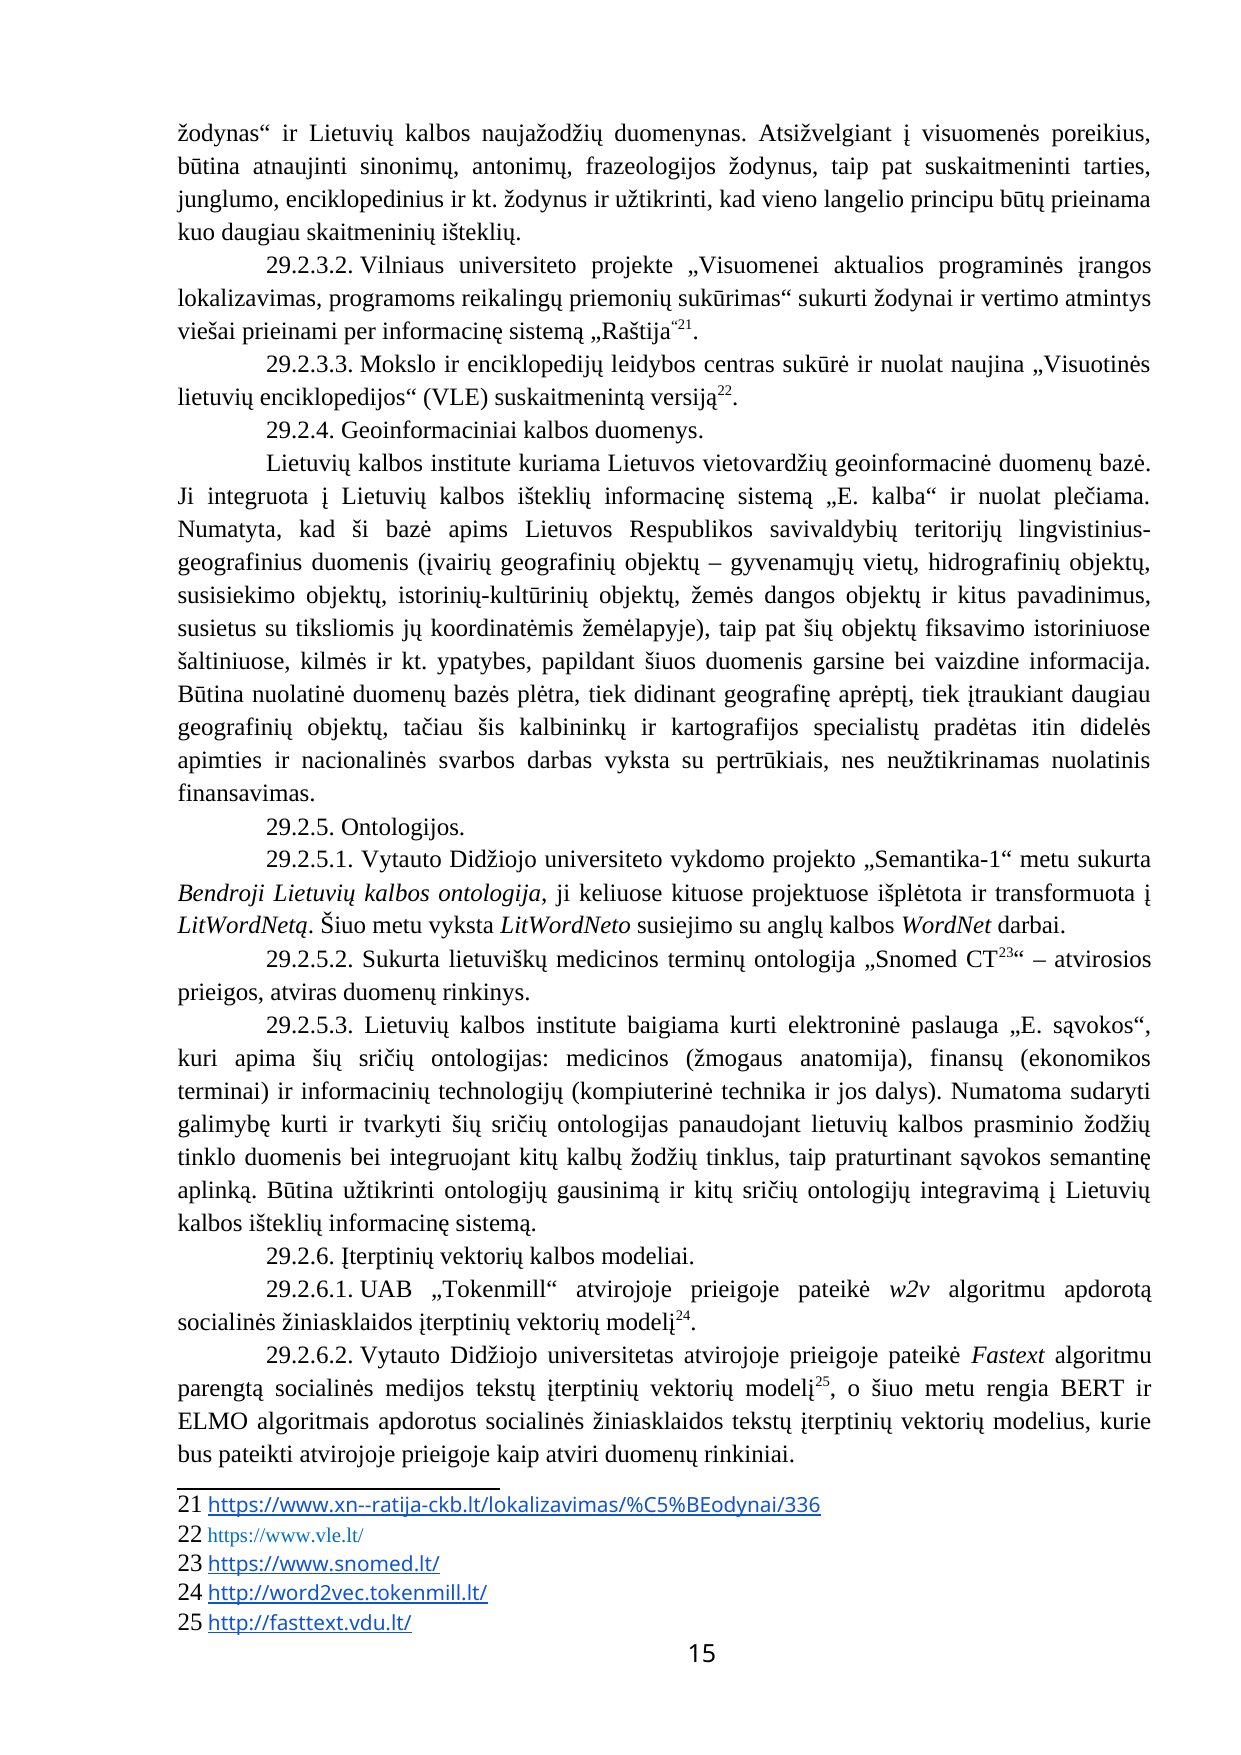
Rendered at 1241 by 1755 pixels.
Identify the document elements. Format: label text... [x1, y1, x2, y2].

text 29.2.5.3. Lietuvių kalbos institute baigiama kurti elektroninė paslauga „E. sąvokos“, kuri apima šių sričių ontologijas: medicinos (žmogaus anatomija), finansų (ekonomikos terminai) ir informacinių technologijų (kompiuterinė technika ir jos dalys). Numatoma sudaryti galimybę kurti ir tvarkyti šių sričių ontologijas panaudojant lietuvių kalbos prasminio žodžių tinklo duomenis bei integruojant kitų kalbų žodžių tinklus, taip praturtinant sąvokos semantinę aplinką. Būtina užtikrinti ontologijų gausinimą ir kitų sričių ontologijų integravimą į Lietuvių kalbos išteklių informacinę sistemą. [177, 1010, 1152, 1237]
text 29.2.3.3. Mokslo ir enciklopedijų leidybos centras sukūrė ir nuolat naujina „Visuotinės lietuvių enciklopedijos“ (VLE) suskaitmenintą versiją. [177, 349, 1152, 411]
text https://www.snomed.lt/ [177, 1548, 1152, 1577]
text 29.2.6. Įterptinių vektorių kalbos modeliai. [177, 1241, 1152, 1269]
text https://www.xn--ratija-ckb.lt/lokalizavimas/%C5%BEodynai/336 [177, 1489, 1152, 1519]
text Lietuvių kalbos institute kuriama Lietuvos vietovardžių geoinformacinė duomenų bazė. Ji integruota į Lietuvių kalbos išteklių informacinę sistemą „E. kalba“ ir nuolat plečiama. Numatyta, kad ši bazė apims Lietuvos Respublikos savivaldybių teritorijų lingvistinius-geografinius duomenis (įvairių geografinių objektų – gyvenamųjų vietų, hidrografinių objektų, susisiekimo objektų, istorinių-kultūrinių objektų, žemės dangos objektų ir kitus pavadinimus, susietus su tiksliomis jų koordinatėmis žemėlapyje), taip pat šių objektų fiksavimo istoriniuose šaltiniuose, kilmės ir kt. ypatybes, papildant šiuos duomenis garsine bei vaizdine informacija. Būtina nuolatinė duomenų bazės plėtra, tiek didinant geografinę aprėptį, tiek įtraukiant daugiau geografinių objektų, tačiau šis kalbininkų ir kartografijos specialistų pradėtas itin didelės apimties ir nacionalinės svarbos darbas vyksta su pertrūkiais, nes neužtikrinamas nuolatinis finansavimas. [177, 448, 1152, 807]
text 29.2.5.1. Vytauto Didžiojo universiteto vykdomo projekto „Semantika-1“ metu sukurta Bendroji Lietuvių kalbos ontologija, ji keliuose kituose projektuose išplėtota ir transformuota į LitWordNetą. Šiuo metu vyksta LitWordNeto susiejimo su anglų kalbos WordNet darbai. [177, 844, 1152, 939]
text 29.2.4. Geoinformaciniai kalbos duomenys. [177, 415, 1152, 444]
text http://fasttext.vdu.lt/ [177, 1607, 1152, 1636]
text 29.2.5.2. Sukurta lietuviškų medicinos terminų ontologija „Snomed CT“ – atvirosios prieigos, atviras duomenų rinkinys. [177, 944, 1152, 1005]
text http://word2vec.tokenmill.lt/ [177, 1577, 1152, 1607]
text https://www.vle.lt/ [177, 1519, 1152, 1548]
text 29.2.6.2. Vytauto Didžiojo universitetas atvirojoje prieigoje pateikė Fastext algoritmu parengtą socialinės medijos tekstų įterptinių vektorių modelį, o šiuo metu rengia BERT ir ELMO algoritmais apdorotus socialinės žiniasklaidos tekstų įterptinių vektorių modelius, kurie bus pateikti atvirojoje prieigoje kaip atviri duomenų rinkiniai. [177, 1340, 1152, 1468]
text žodynas“ ir Lietuvių kalbos naujažodžių duomenynas. Atsižvelgiant į visuomenės poreikius, būtina atnaujinti sinonimų, antonimų, frazeologijos žodynus, taip pat suskaitmeninti tarties, junglumo, enciklopedinius ir kt. žodynus ir užtikrinti, kad vieno langelio principu būtų prieinama kuo daugiau skaitmeninių išteklių. [177, 118, 1152, 246]
text 29.2.3.2. Vilniaus universiteto projekte „Visuomenei aktualios programinės įrangos lokalizavimas, programoms reikalingų priemonių sukūrimas“ sukurti žodynai ir vertimo atmintys viešai prieinami per informacinę sistemą „Raštija“. [177, 250, 1152, 345]
text 29.2.6.1. UAB „Tokenmill“ atvirojoje prieigoje pateikė w2v algoritmu apdorotą socialinės žiniasklaidos įterptinių vektorių modelį. [177, 1274, 1152, 1336]
text 29.2.5. Ontologijos. [266, 812, 1152, 840]
